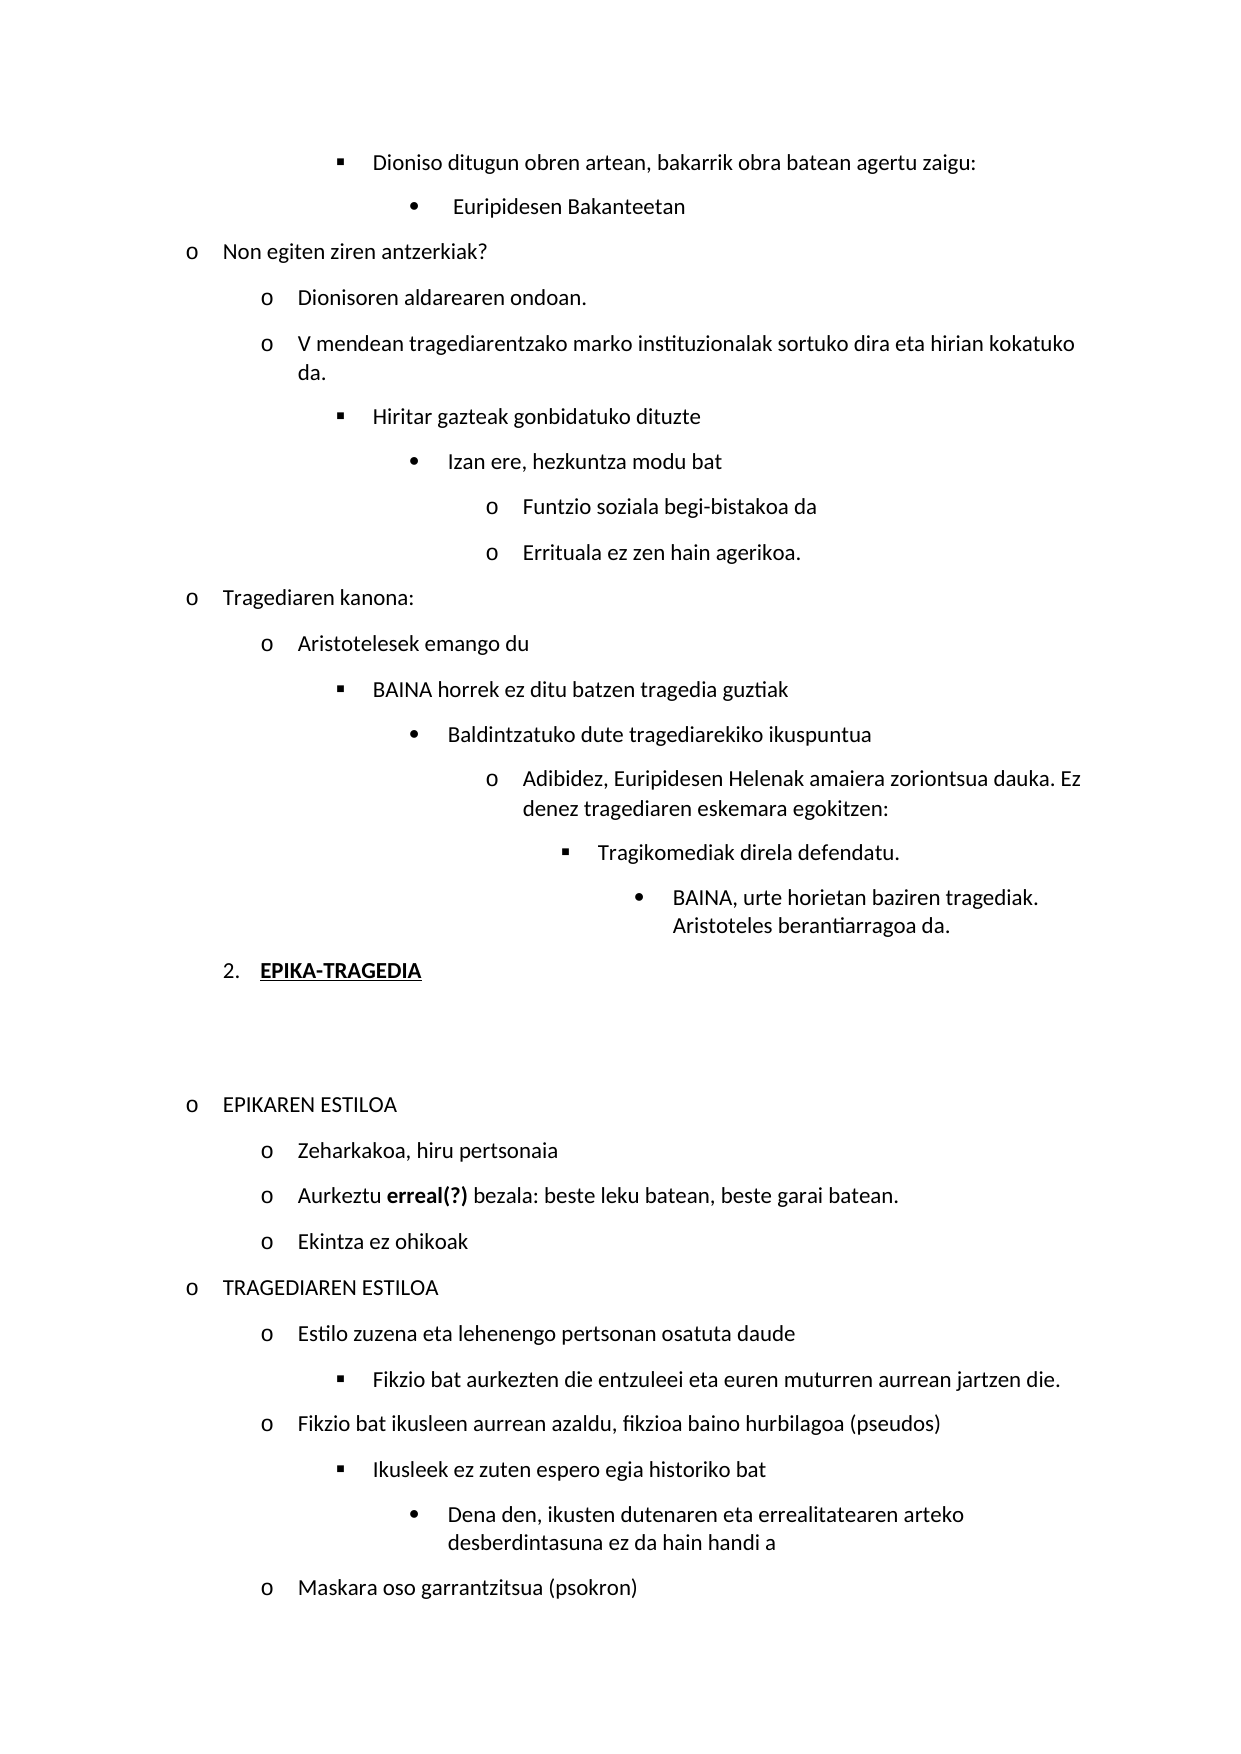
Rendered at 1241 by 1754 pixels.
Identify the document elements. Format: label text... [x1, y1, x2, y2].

list Maskara oso garrantzitsua (psokron) [260, 1573, 1093, 1602]
list Fikzio bat ikusleen aurrean azaldu, fikzioa baino hurbilagoa (pseudos) [260, 1409, 1093, 1439]
list Estilo zuzena eta lehenengo pertsonan osatuta daude [260, 1319, 1093, 1348]
list Tragediaren kanona: [185, 583, 1093, 613]
list EPIKA-TRAGEDIA [223, 956, 1093, 984]
list Adibidez, Euripidesen Helenak amaiera zoriontsua dauka. Ez denez tragediaren eskemara egokitzen: [485, 764, 1093, 822]
list BAINA, urte horietan baziren tragediak. Aristoteles berantiarragoa da. [635, 883, 1093, 939]
list V mendean tragediarentzako marko instituzionalak sortuko dira eta hirian kokatuko da. [260, 329, 1093, 386]
list Izan ere, hezkuntza modu bat [410, 447, 1093, 475]
list TRAGEDIAREN ESTILOA [185, 1273, 1093, 1302]
list Fikzio bat aurkezten die entzuleei eta euren muturren aurrean jartzen die. [335, 1365, 1093, 1393]
list Non egiten ziren antzerkiak? [185, 237, 1093, 266]
list Dionisoren aldarearen ondoan. [260, 283, 1093, 312]
list Hiritar gazteak gonbidatuko dituzte [335, 402, 1093, 431]
list Aristotelesek emango du [260, 629, 1093, 658]
list Tragikomediak direla defendatu. [560, 838, 1093, 866]
list BAINA horrek ez ditu batzen tragedia guztiak [335, 675, 1093, 703]
list Ekintza ez ohikoak [260, 1227, 1093, 1257]
list Dena den, ikusten dutenaren eta errealitatearen arteko desberdintasuna ez da hain handi a [410, 1500, 1093, 1556]
list Baldintzatuko dute tragediarekiko ikuspuntua [410, 720, 1093, 748]
list Euripidesen Bakanteetan [410, 192, 1093, 220]
list Ikusleek ez zuten espero egia historiko bat [335, 1455, 1093, 1483]
list Aurkeztu erreal(?) bezala: beste leku batean, beste garai batean. [260, 1182, 1093, 1211]
list Funtzio soziala begi-bistakoa da [485, 492, 1093, 521]
list EPIKAREN ESTILOA [185, 1090, 1093, 1119]
list Zeharkakoa, hiru pertsonaia [260, 1136, 1093, 1165]
list Errituala ez zen hain agerikoa. [485, 538, 1093, 567]
list Dioniso ditugun obren artean, bakarrik obra batean agertu zaigu: [335, 148, 1093, 176]
